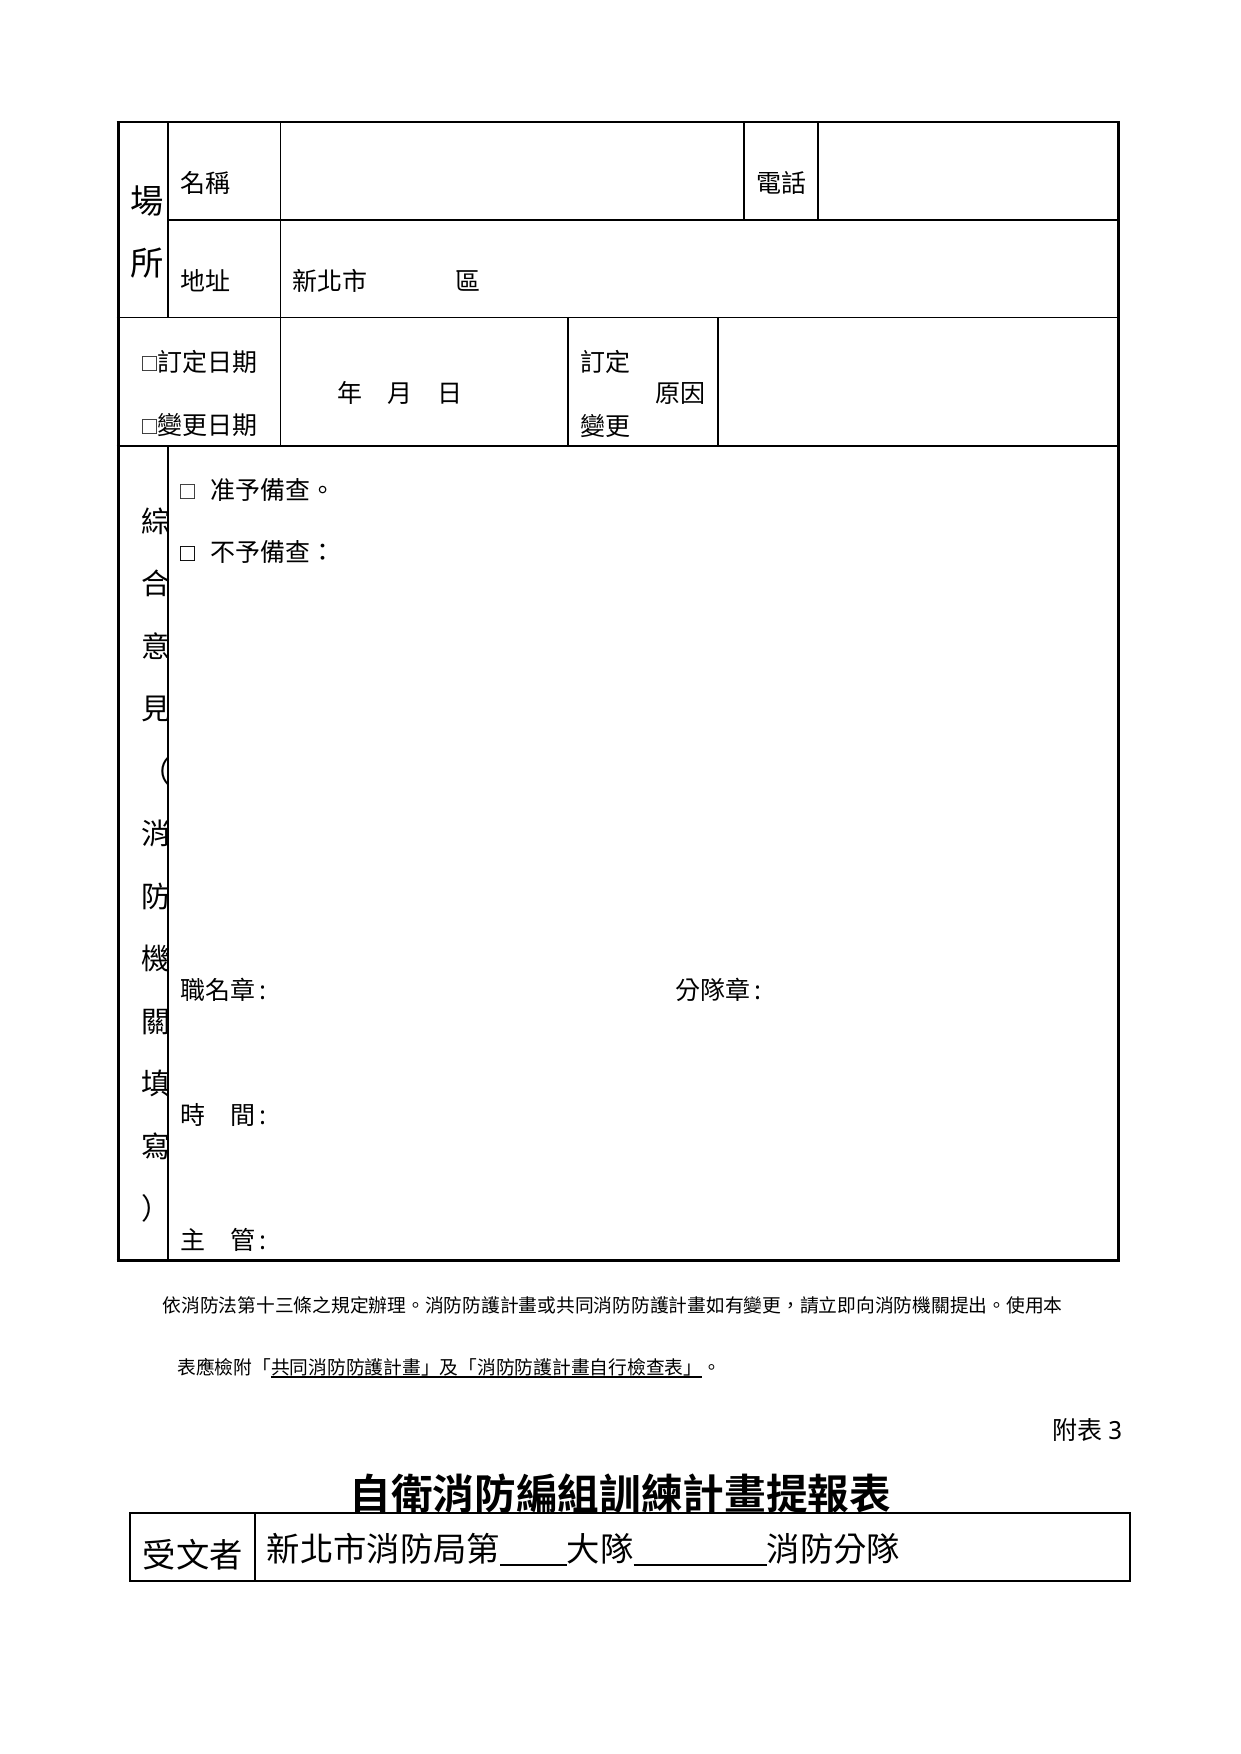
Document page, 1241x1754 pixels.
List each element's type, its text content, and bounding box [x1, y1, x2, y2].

table_cell 年 月 日 [281, 318, 567, 445]
text 自衛消防編組訓練計畫提報表 [118, 1450, 1122, 1512]
table_cell 名稱 [169, 123, 280, 219]
table_cell 場所 [120, 123, 167, 317]
table_header 受文者 [131, 1514, 254, 1580]
table_cell [719, 318, 1117, 445]
table_cell [819, 123, 1117, 219]
table_cell 變更 [569, 381, 643, 445]
table_cell 新北市 區 [281, 221, 1117, 317]
table_cell 訂定 [569, 318, 643, 381]
table_cell 電話 [745, 123, 817, 219]
table_cell 綜合意見（消防機關填寫） [120, 447, 167, 1259]
table_cell [281, 123, 743, 219]
text 依消防法第十三條之規定辦理。消防防護計畫或共同消防防護計畫如有變更，請立即向消防機關提出。使用本表應檢附「共同消防防護計畫」及「消防防護計畫自行檢查表」。 [162, 1262, 1080, 1387]
table_cell 原因 [643, 318, 717, 445]
table_cell 地址 [169, 221, 280, 317]
table_header 新北市消防局第 大隊 消防分隊 [256, 1514, 1129, 1580]
text 附表3 [118, 1387, 1122, 1450]
table_cell □訂定日期 □變更日期 [120, 318, 280, 445]
table_cell □ 准予備查。 □ 不予備查： 職名章: 分隊章: 時 間: 主 管: [169, 447, 1117, 1259]
